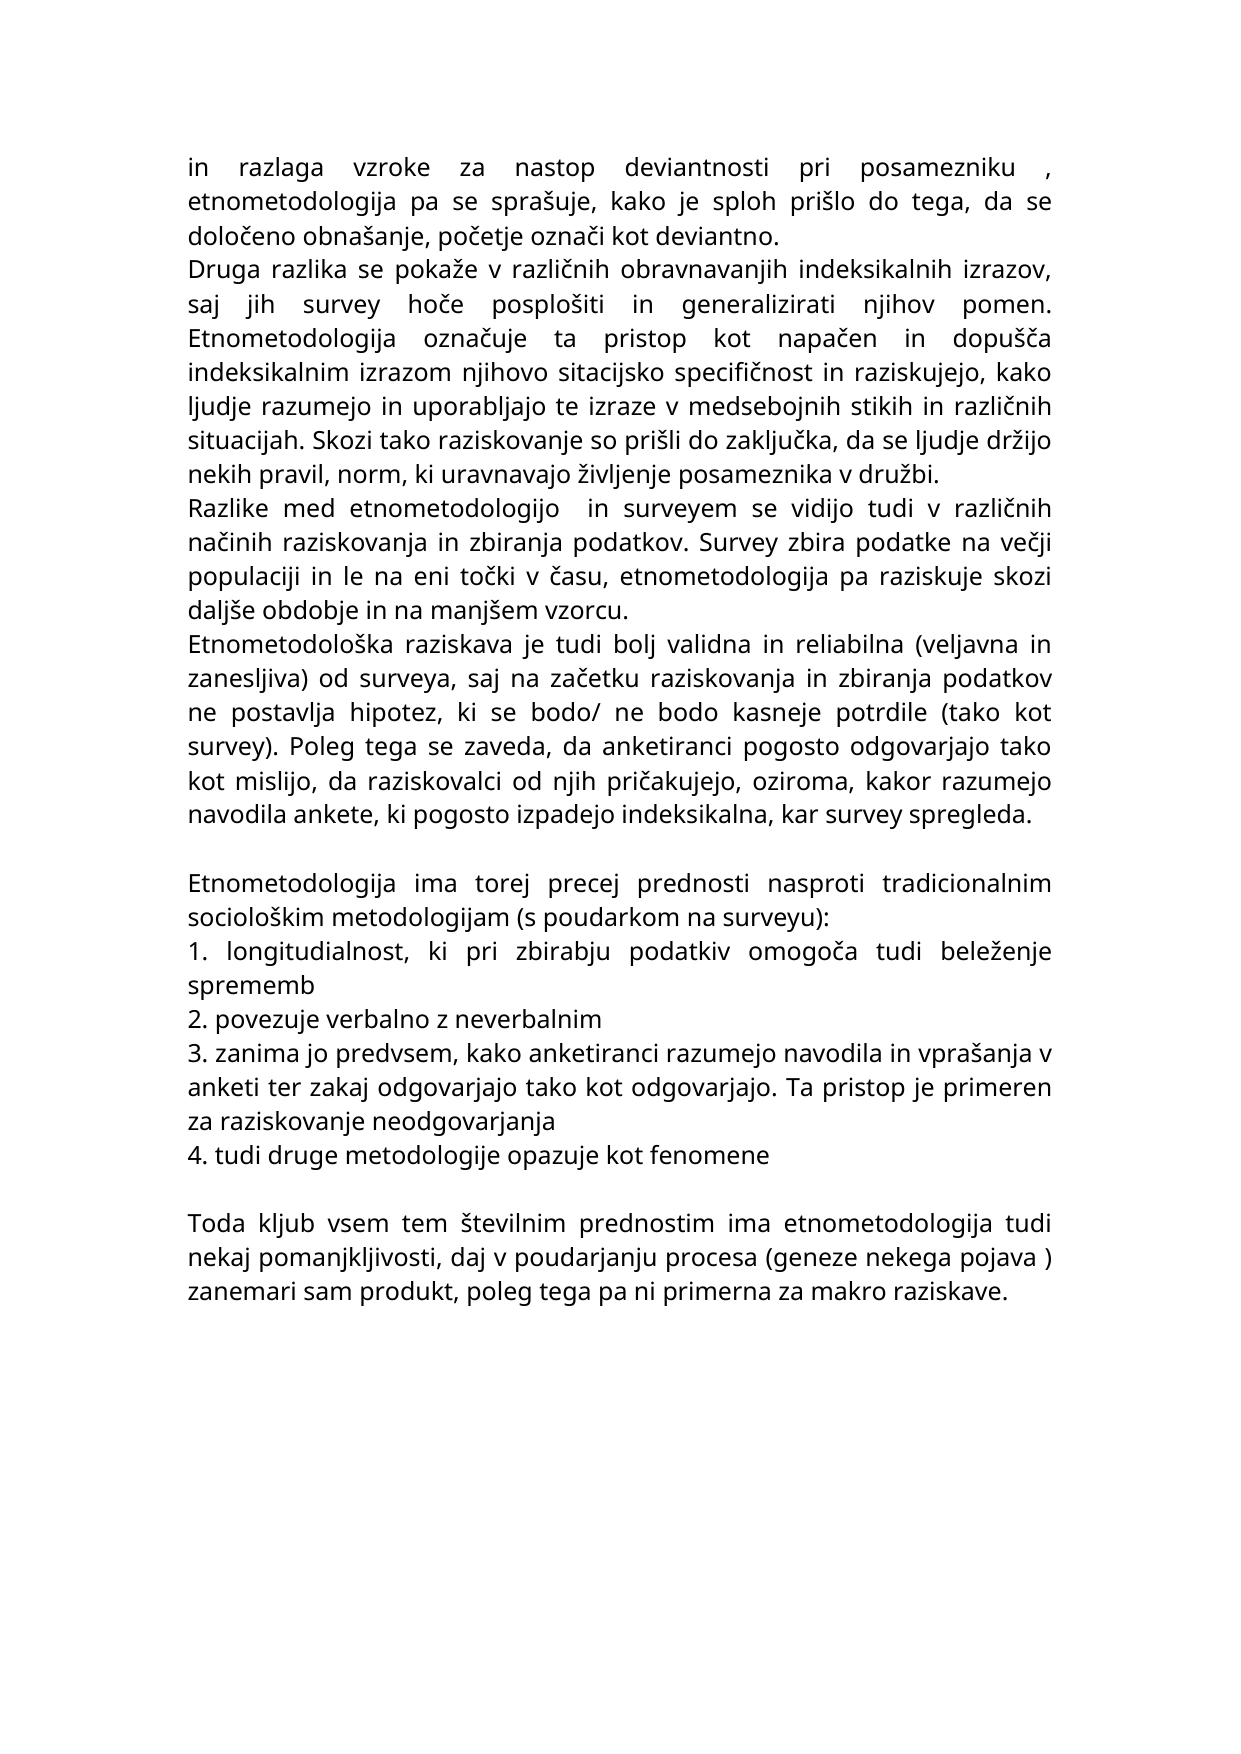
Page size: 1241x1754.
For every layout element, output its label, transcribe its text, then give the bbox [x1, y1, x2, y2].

text 1. longitudialnost, ki pri zbirabju podatkiv omogoča tudi beleženje sprememb [187, 933, 1053, 1002]
text Razlike med etnometodologijo in surveyem se vidijo tudi v različnih načinih raziskovanja in zbiranja podatkov. Survey zbira podatke na večji populaciji in le na eni točki v času, etnometodologija pa raziskuje skozi daljše obdobje in na manjšem vzorcu. [187, 491, 1053, 627]
text in razlaga vzroke za nastop deviantnosti pri posamezniku , etnometodologija pa se sprašuje, kako je sploh prišlo do tega, da se določeno obnašanje, početje označi kot deviantno. [187, 150, 1053, 252]
text 3. zanima jo predvsem, kako anketiranci razumejo navodila in vprašanja v anketi ter zakaj odgovarjajo tako kot odgovarjajo. Ta pristop je primeren za raziskovanje neodgovarjanja [187, 1036, 1053, 1138]
text 2. povezuje verbalno z neverbalnim [187, 1002, 1053, 1036]
text 4. tudi druge metodologije opazuje kot fenomene [187, 1138, 1053, 1172]
text Druga razlika se pokaže v različnih obravnavanjih indeksikalnih izrazov, saj jih survey hoče posplošiti in generalizirati njihov pomen. Etnometodologija označuje ta pristop kot napačen in dopušča indeksikalnim izrazom njihovo sitacijsko specifičnost in raziskujejo, kako ljudje razumejo in uporabljajo te izraze v medsebojnih stikih in različnih situacijah. Skozi tako raziskovanje so prišli do zaključka, da se ljudje držijo nekih pravil, norm, ki uravnavajo življenje posameznika v družbi. [187, 252, 1053, 491]
text Toda kljub vsem tem številnim prednostim ima etnometodologija tudi nekaj pomanjkljivosti, daj v poudarjanju procesa (geneze nekega pojava ) zanemari sam produkt, poleg tega pa ni primerna za makro raziskave. [187, 1206, 1053, 1308]
text Etnometodološka raziskava je tudi bolj validna in reliabilna (veljavna in zanesljiva) od surveya, saj na začetku raziskovanja in zbiranja podatkov ne postavlja hipotez, ki se bodo/ ne bodo kasneje potrdile (tako kot survey). Poleg tega se zaveda, da anketiranci pogosto odgovarjajo tako kot mislijo, da raziskovalci od njih pričakujejo, oziroma, kakor razumejo navodila ankete, ki pogosto izpadejo indeksikalna, kar survey spregleda. [187, 627, 1053, 831]
text Etnometodologija ima torej precej prednosti nasproti tradicionalnim sociološkim metodologijam (s poudarkom na surveyu): [187, 865, 1053, 933]
